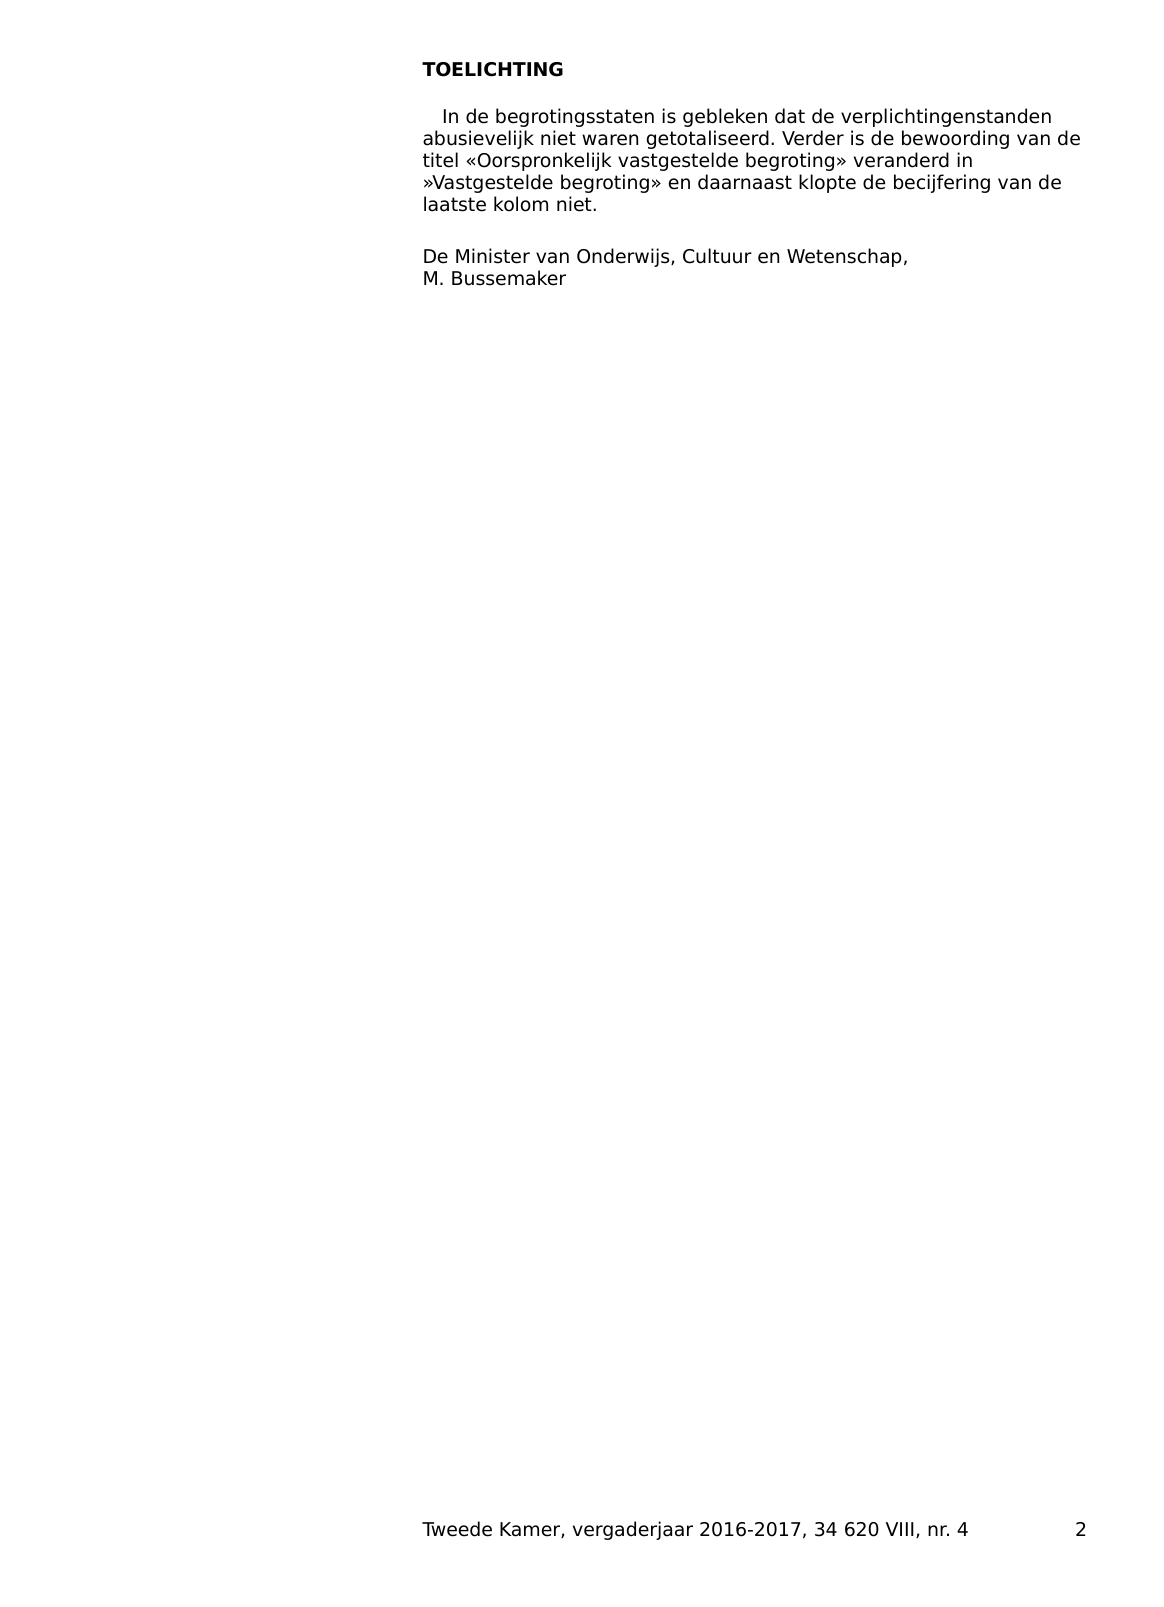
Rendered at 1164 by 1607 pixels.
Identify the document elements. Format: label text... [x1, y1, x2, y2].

text De Minister van Onderwijs, Cultuur en Wetenschap, M. Bussemaker [422, 246, 1087, 290]
subtitle TOELICHTING [422, 59, 1087, 81]
text In de begrotingsstaten is gebleken dat de verplichtingenstanden abusievelijk niet waren getotaliseerd. Verder is de bewoording van de titel «Oorspronkelijk vastgestelde begroting» veranderd in »Vastgestelde begroting» en daarnaast klopte de becijfering van de laatste kolom niet. [422, 106, 1087, 216]
